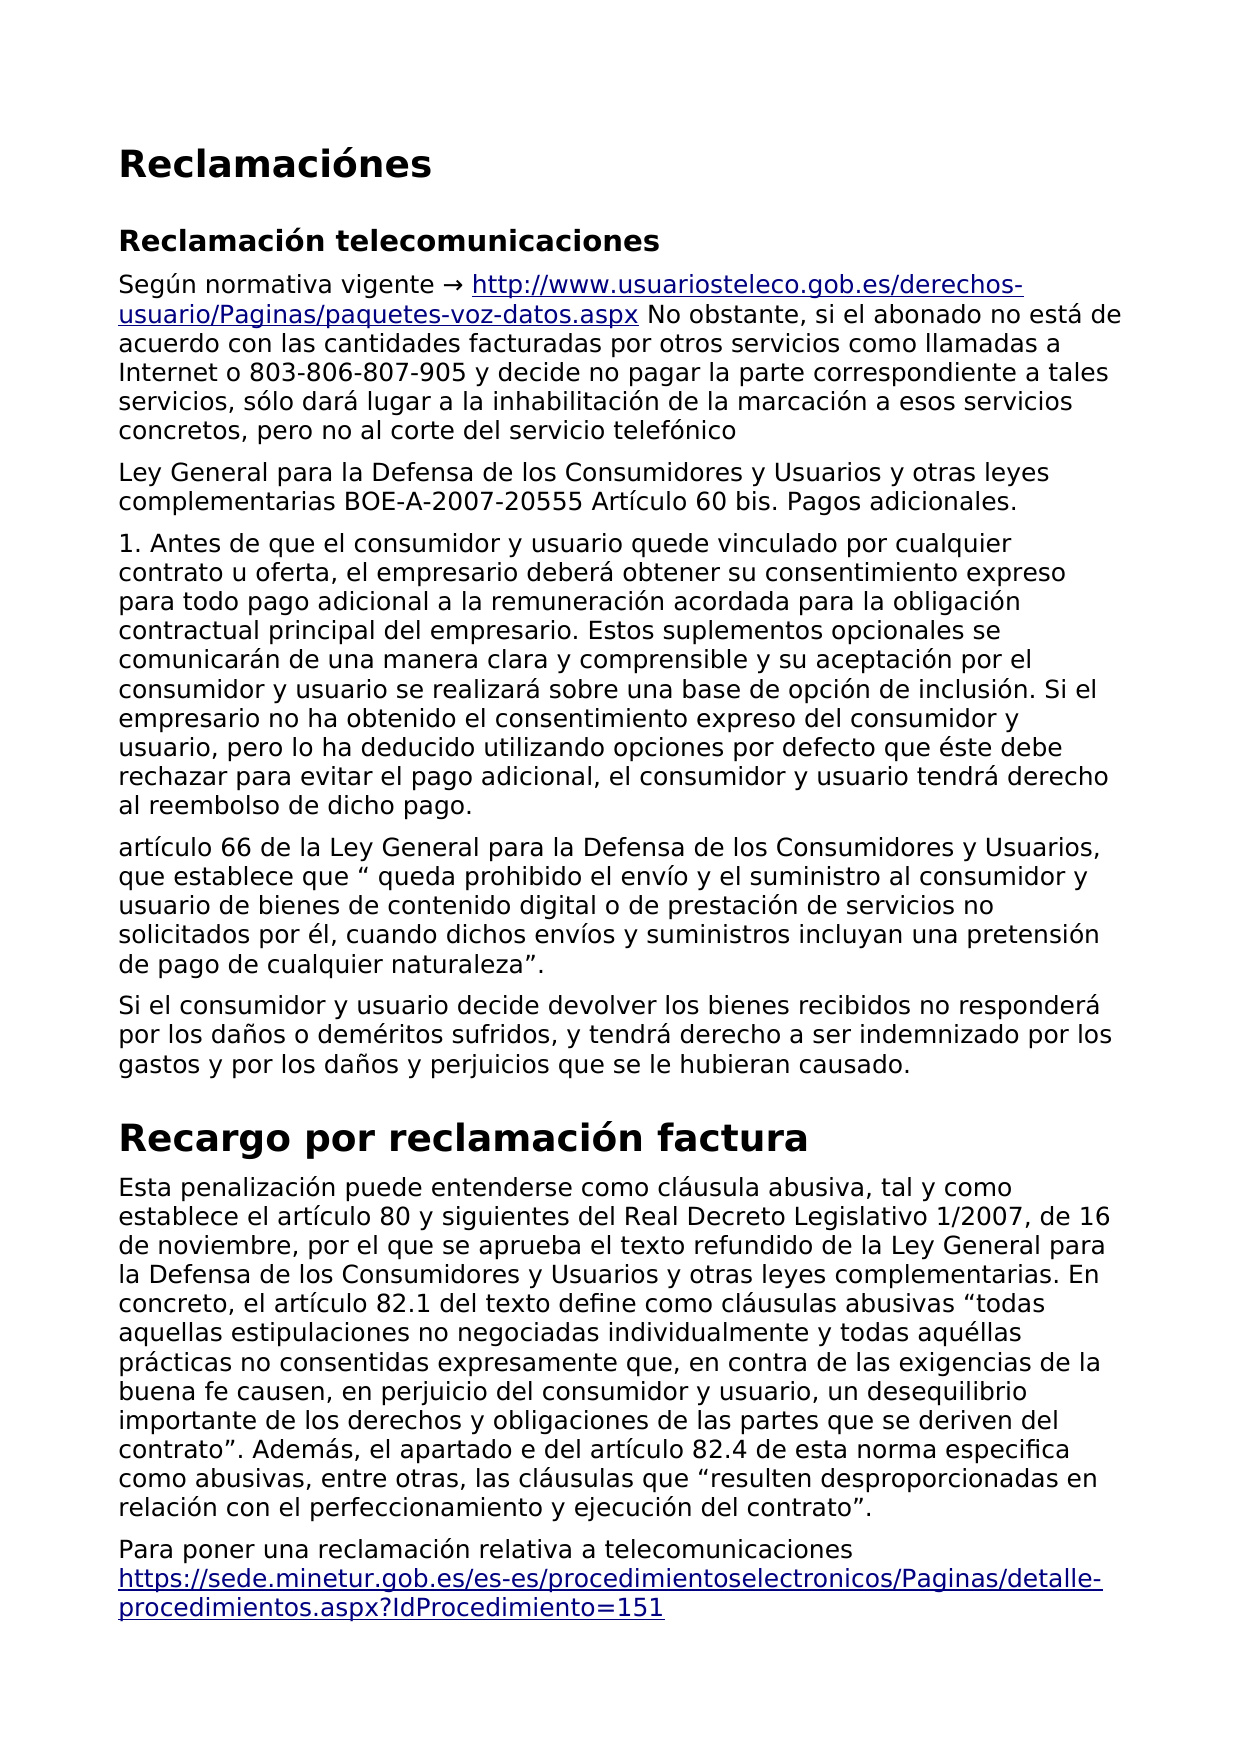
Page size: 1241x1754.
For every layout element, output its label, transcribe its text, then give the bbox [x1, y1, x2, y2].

subtitle Reclamación telecomunicaciones [118, 224, 1122, 258]
text Esta penalización puede entenderse como cláusula abusiva, tal y como establece el artículo 80 y siguientes del Real Decreto Legislativo 1/2007, de 16 de noviembre, por el que se aprueba el texto refundido de la Ley General para la Defensa de los Consumidores y Usuarios y otras leyes complementarias. En concreto, el artículo 82.1 del texto define como cláusulas abusivas “todas aquellas estipulaciones no negociadas individualmente y todas aquéllas prácticas no consentidas expresamente que, en contra de las exigencias de la buena fe causen, en perjuicio del consumidor y usuario, un desequilibrio importante de los derechos y obligaciones de las partes que se deriven del contrato”. Además, el apartado e del artículo 82.4 de esta norma especifica como abusivas, entre otras, las cláusulas que “resulten desproporcionadas en relación con el perfeccionamiento y ejecución del contrato”. [118, 1173, 1122, 1523]
text Si el consumidor y usuario decide devolver los bienes recibidos no responderá por los daños o deméritos sufridos, y tendrá derecho a ser indemnizado por los gastos y por los daños y perjuicios que se le hubieran causado. [118, 992, 1122, 1079]
text Ley General para la Defensa de los Consumidores y Usuarios y otras leyes complementarias BOE-A-2007-20555 Artículo 60 bis. Pagos adicionales. [118, 458, 1122, 517]
text Para poner una reclamación relativa a telecomunicaciones https://sede.minetur.gob.es/es-es/procedimientoselectronicos/Paginas/detalle-procedimientos.aspx?IdProcedimiento=151 [118, 1535, 1122, 1623]
text 1. Antes de que el consumidor y usuario quede vinculado por cualquier contrato u oferta, el empresario deberá obtener su consentimiento expreso para todo pago adicional a la remuneración acordada para la obligación contractual principal del empresario. Estos suplementos opcionales se comunicarán de una manera clara y comprensible y su aceptación por el consumidor y usuario se realizará sobre una base de opción de inclusión. Si el empresario no ha obtenido el consentimiento expreso del consumidor y usuario, pero lo ha deducido utilizando opciones por defecto que éste debe rechazar para evitar el pago adicional, el consumidor y usuario tendrá derecho al reembolso de dicho pago. [118, 529, 1122, 821]
subtitle Reclamaciónes [118, 143, 1122, 187]
subtitle Recargo por reclamación factura [118, 1117, 1122, 1160]
text Según normativa vigente → http://www.usuariosteleco.gob.es/derechos-usuario/Paginas/paquetes-voz-datos.aspx No obstante, si el abonado no está de acuerdo con las cantidades facturadas por otros servicios como llamadas a Internet o 803-806-807-905 y decide no pagar la parte correspondiente a tales servicios, sólo dará lugar a la inhabilitación de la marcación a esos servicios concretos, pero no al corte del servicio telefónico [118, 271, 1122, 446]
text artículo 66 de la Ley General para la Defensa de los Consumidores y Usuarios, que establece que “ queda prohibido el envío y el suministro al consumidor y usuario de bienes de contenido digital o de prestación de servicios no solicitados por él, cuando dichos envíos y suministros incluyan una pretensión de pago de cualquier naturaleza”. [118, 833, 1122, 979]
